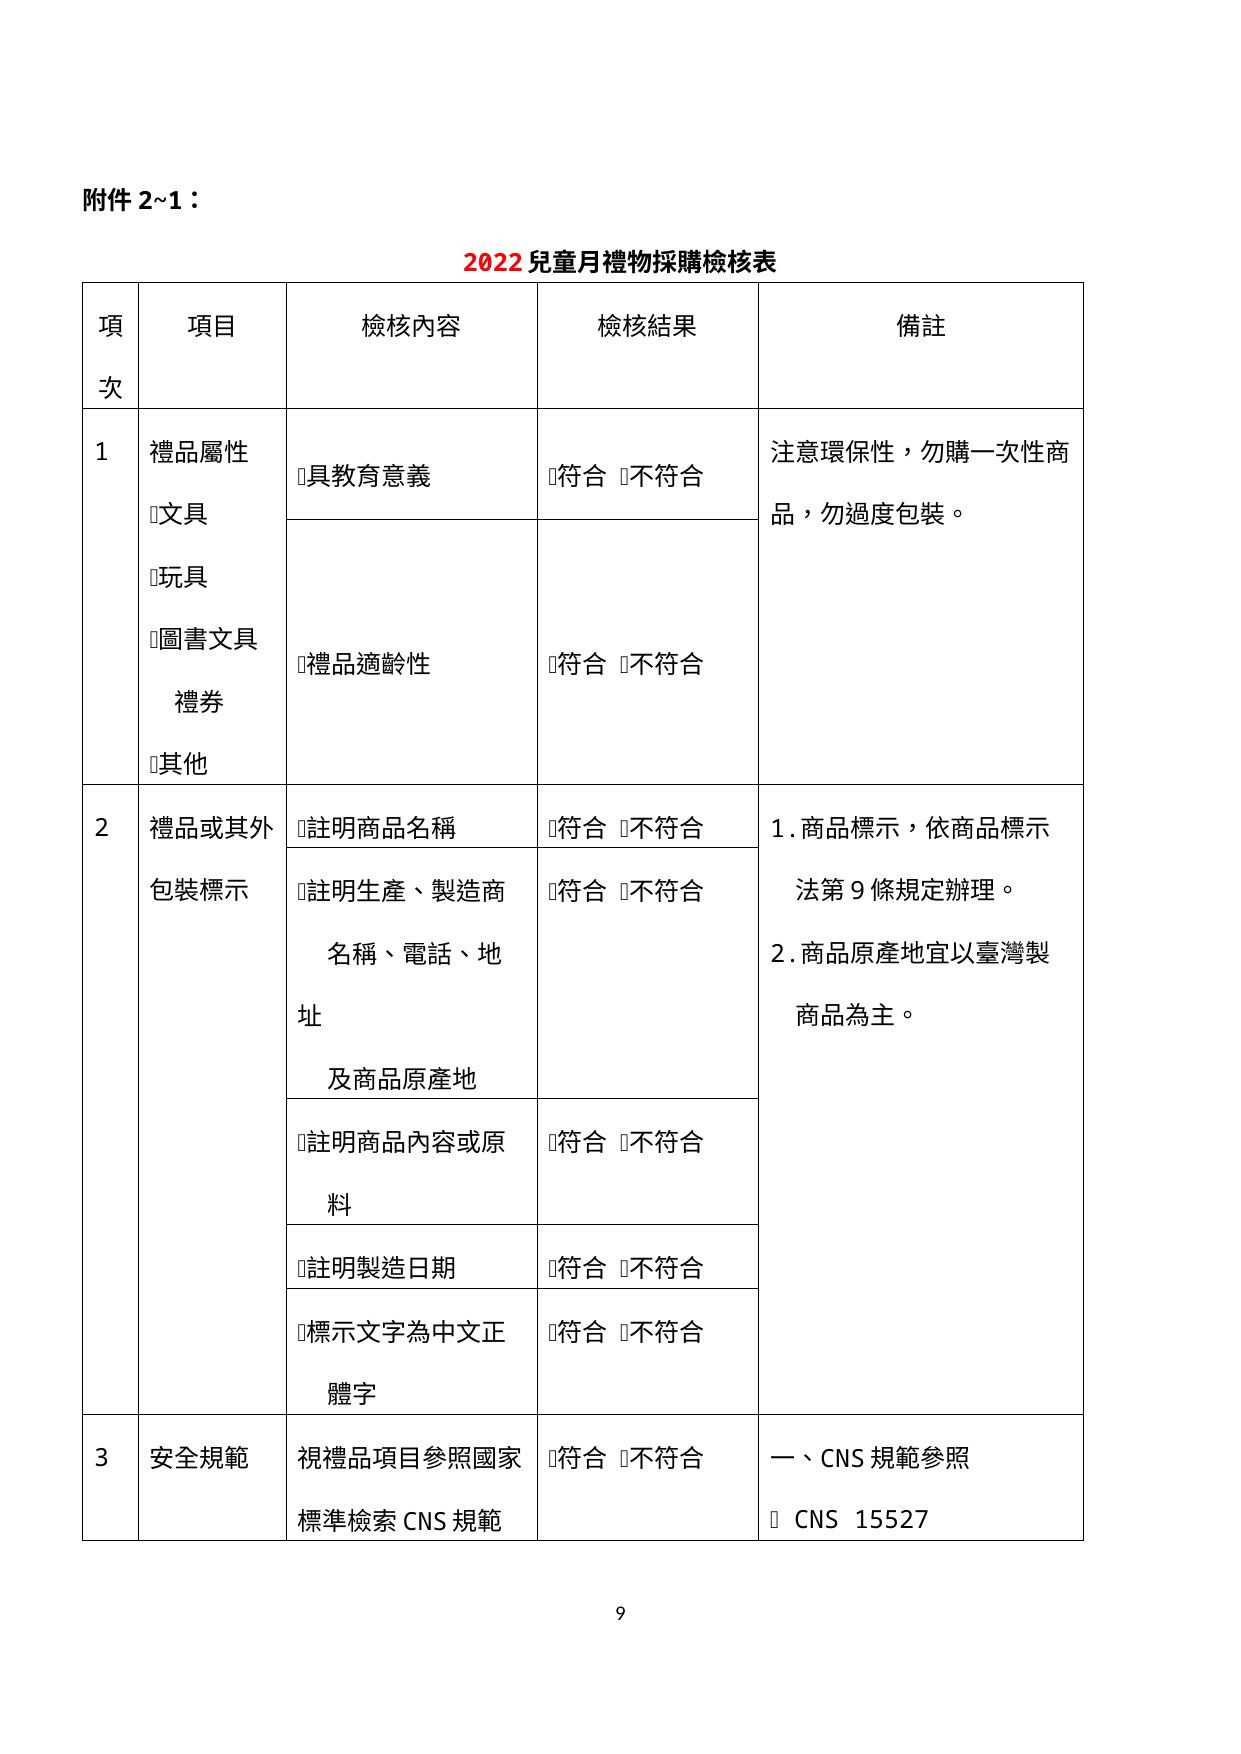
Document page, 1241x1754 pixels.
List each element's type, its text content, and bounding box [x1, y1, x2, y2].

table_cell 禮品屬性 文具 玩具 圖書文具禮券 其他 [139, 409, 286, 784]
table_cell 符合 不符合 [538, 1099, 758, 1224]
table_cell 註明生產、製造商 名稱、電話、地址 及商品原產地 [287, 848, 537, 1098]
table_header 備註 [759, 283, 1083, 408]
table_cell 標示文字為中文正 體字 [287, 1289, 537, 1414]
table_header 檢核結果 [538, 283, 758, 408]
table_cell 註明商品內容或原 料 [287, 1099, 537, 1224]
table_header 項目 [139, 283, 286, 408]
table_cell 符合 不符合 [538, 1225, 758, 1288]
table_cell 具教育意義 [287, 409, 537, 519]
table_cell 1.商品標示，依商品標示法第9條規定辦理。 2.商品原產地宜以臺灣製商品為主。 [759, 785, 1083, 1414]
text 附件2~1： [83, 157, 1157, 219]
table_cell 一、CNS規範參照  CNS 15527 [759, 1415, 1083, 1540]
table_cell 2 [83, 785, 138, 1414]
table_cell 禮品適齡性 [287, 520, 537, 784]
table_cell 符合 不符合 [538, 409, 758, 519]
table_cell 安全規範 [139, 1415, 286, 1540]
table_cell 符合 不符合 [538, 785, 758, 847]
table_cell 禮品或其外包裝標示 [139, 785, 286, 1414]
table_cell 符合 不符合 [538, 520, 758, 784]
table_cell 符合 不符合 [538, 1289, 758, 1414]
table_header 項次 [83, 283, 138, 408]
table_cell 符合 不符合 [538, 848, 758, 1098]
text 2022兒童月禮物採購檢核表 [83, 219, 1157, 282]
table_cell 符合 不符合 [538, 1415, 758, 1540]
table_cell 註明製造日期 [287, 1225, 537, 1288]
table_cell 1 [83, 409, 138, 784]
table_cell 視禮品項目參照國家標準檢索CNS規範 [287, 1415, 537, 1540]
table_cell 注意環保性，勿購一次性商品，勿過度包裝。 [759, 409, 1083, 784]
table_cell 3 [83, 1415, 138, 1540]
table_cell 註明商品名稱 [287, 785, 537, 847]
table_header 檢核內容 [287, 283, 537, 408]
